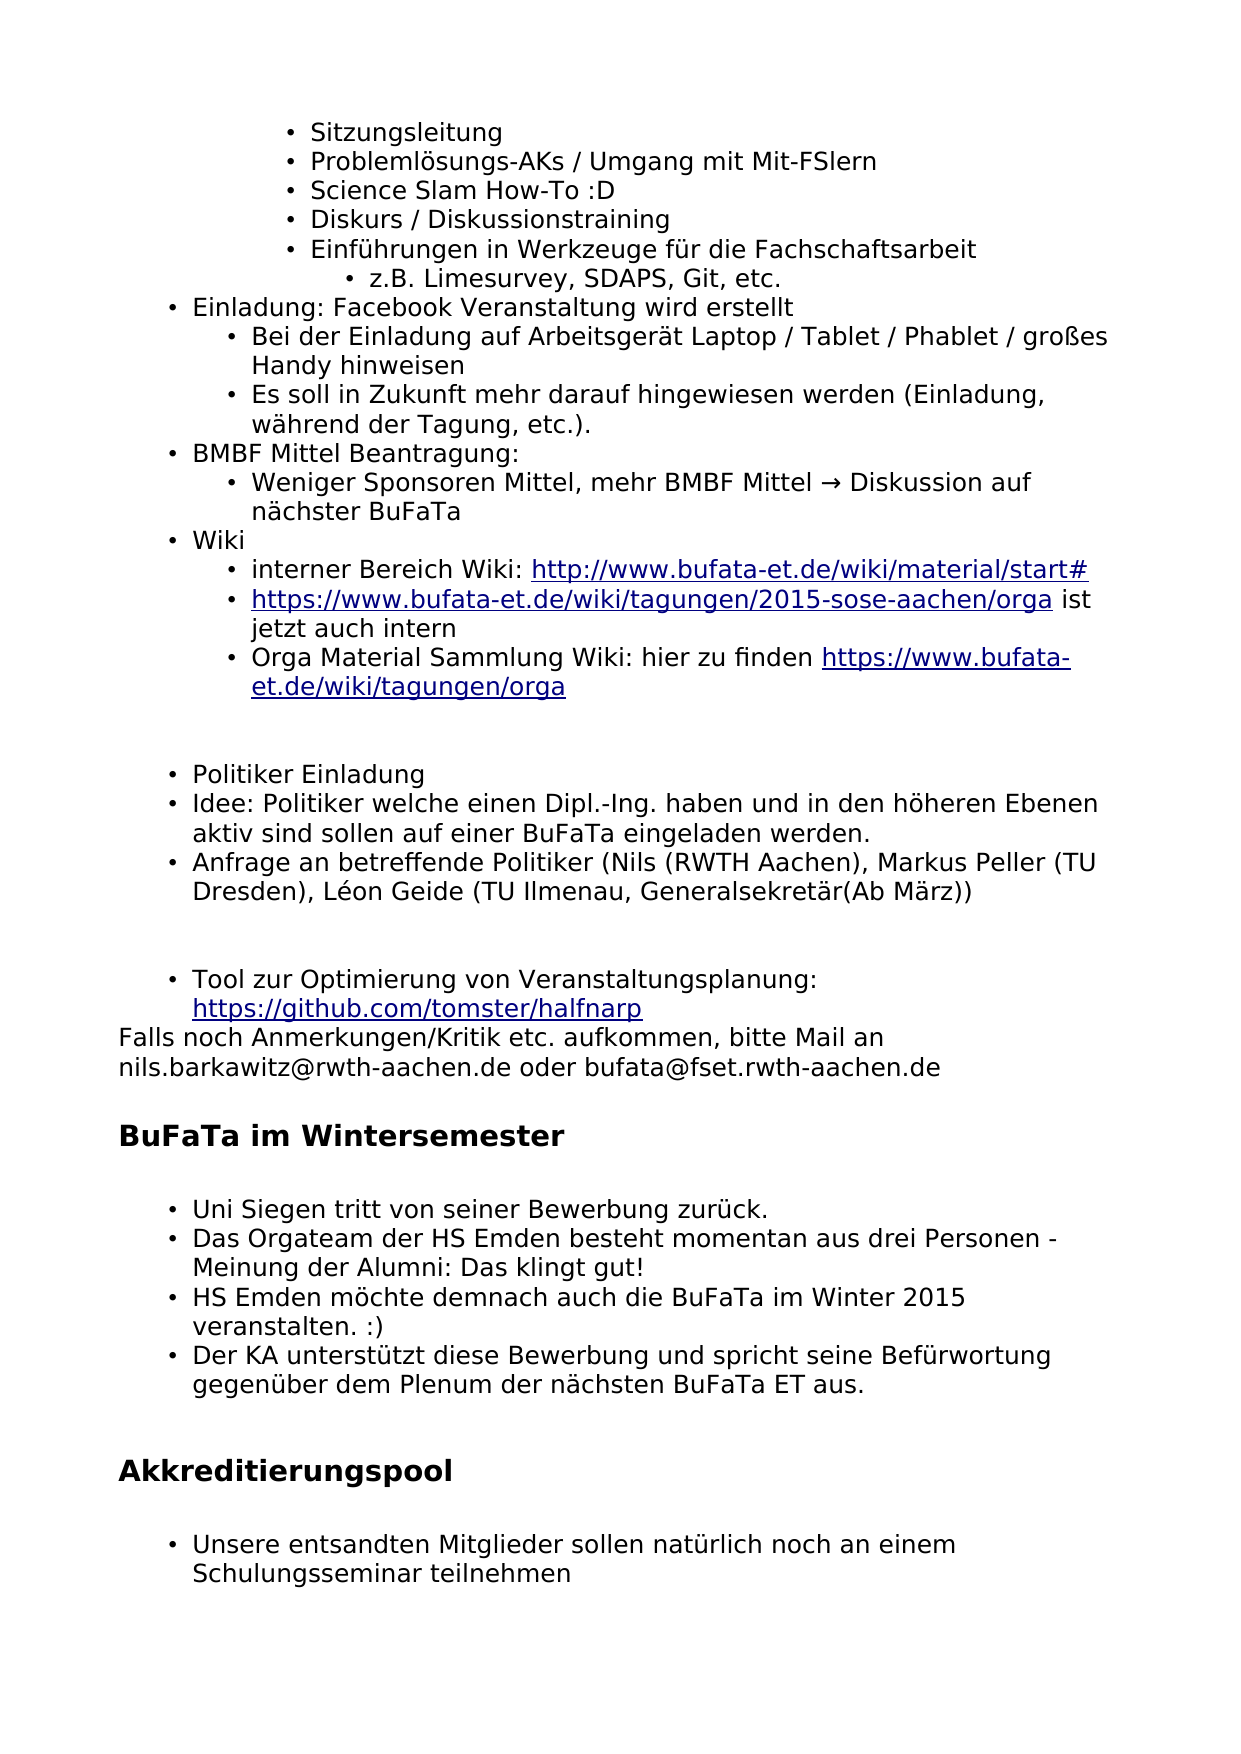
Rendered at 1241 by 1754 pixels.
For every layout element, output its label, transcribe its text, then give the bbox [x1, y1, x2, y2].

list Politiker Einladung [177, 760, 1122, 789]
list Bei der Einladung auf Arbeitsgerät Laptop / Tablet / Phablet / großes Handy hinweisen [236, 322, 1122, 381]
list Der KA unterstützt diese Bewerbung und spricht seine Befürwortung gegenüber dem Plenum der nächsten BuFaTa ET aus. [177, 1341, 1122, 1399]
list Einladung: Facebook Veranstaltung wird erstellt [177, 293, 1122, 322]
list Einführungen in Werkzeuge für die Fachschaftsarbeit [295, 235, 1122, 264]
list Weniger Sponsoren Mittel, mehr BMBF Mittel → Diskussion auf nächster BuFaTa [236, 468, 1122, 526]
list Science Slam How-To :D [295, 176, 1122, 206]
list Idee: Politiker welche einen Dipl.-Ing. haben und in den höheren Ebenen aktiv sind sollen auf einer BuFaTa eingeladen werden. [177, 789, 1122, 848]
list https://www.bufata-et.de/wiki/tagungen/2015-sose-aachen/orga ist jetzt auch intern [236, 585, 1122, 643]
subtitle BuFaTa im Wintersemester [118, 1119, 1122, 1153]
list Das Orgateam der HS Emden besteht momentan aus drei Personen - Meinung der Alumni: Das klingt gut! [177, 1224, 1122, 1283]
text Falls noch Anmerkungen/Kritik etc. aufkommen, bitte Mail an nils.barkawitz@rwth-aachen.de oder bufata@fset.rwth-aachen.de [118, 1023, 1122, 1082]
list Sitzungsleitung [295, 118, 1122, 147]
list Uni Siegen tritt von seiner Bewerbung zurück. [177, 1195, 1122, 1224]
list HS Emden möchte demnach auch die BuFaTa im Winter 2015 veranstalten. :) [177, 1283, 1122, 1341]
list Es soll in Zukunft mehr darauf hingewiesen werden (Einladung, während der Tagung, etc.). [236, 381, 1122, 439]
list Problemlösungs-AKs / Umgang mit Mit-FSlern [295, 147, 1122, 176]
list Anfrage an betreffende Politiker (Nils (RWTH Aachen), Markus Peller (TU Dresden), Léon Geide (TU Ilmenau, Generalsekretär(Ab März)) [177, 848, 1122, 906]
list Diskurs / Diskussionstraining [295, 206, 1122, 235]
list Tool zur Optimierung von Veranstaltungsplanung: https://github.com/tomster/halfnarp [177, 965, 1122, 1023]
list BMBF Mittel Beantragung: [177, 439, 1122, 468]
list Orga Material Sammlung Wiki: hier zu finden https://www.bufata-et.de/wiki/tagungen/orga [236, 643, 1122, 701]
list Unsere entsandten Mitglieder sollen natürlich noch an einem Schulungsseminar teilnehmen [177, 1530, 1122, 1588]
list Wiki [177, 526, 1122, 556]
subtitle Akkreditierungspool [118, 1454, 1122, 1488]
list z.B. Limesurvey, SDAPS, Git, etc. [354, 264, 1122, 293]
list interner Bereich Wiki: http://www.bufata-et.de/wiki/material/start# [236, 556, 1122, 585]
